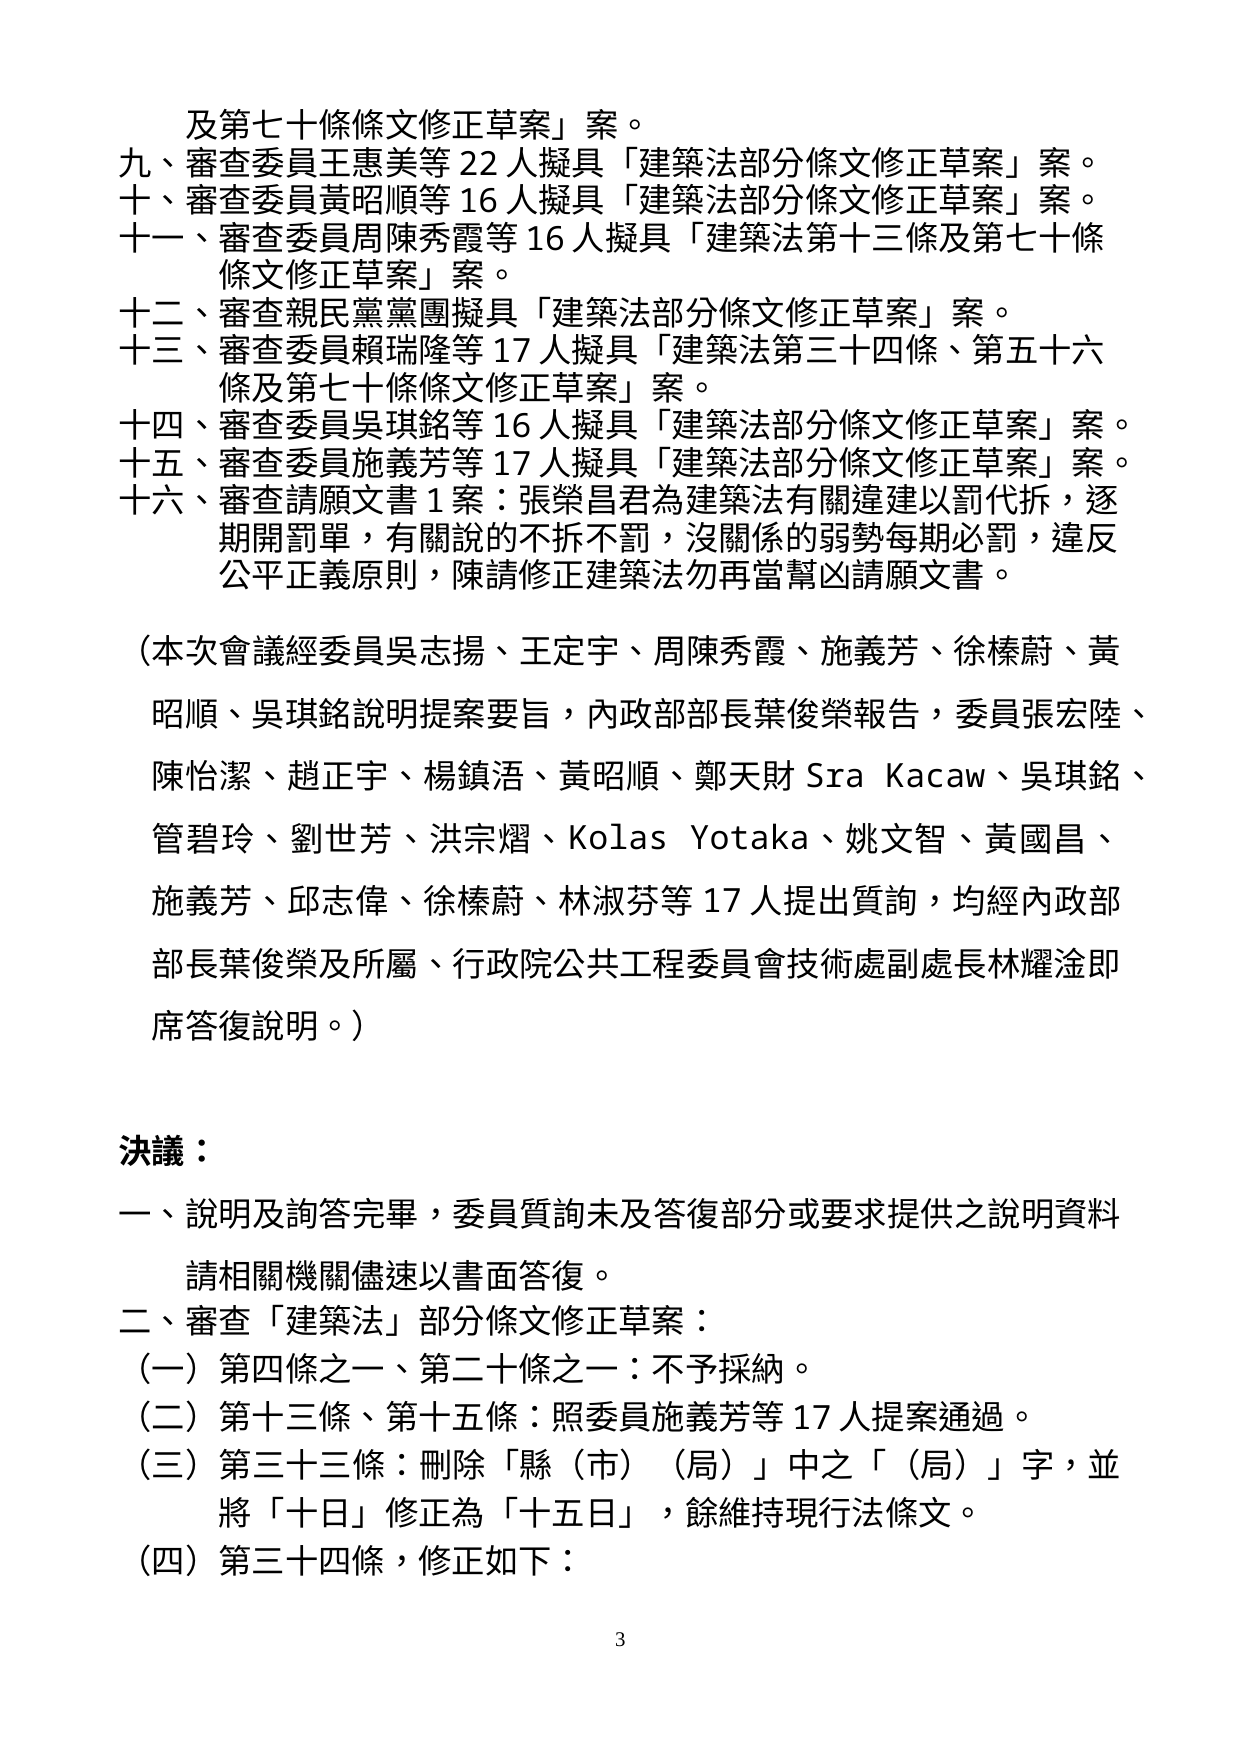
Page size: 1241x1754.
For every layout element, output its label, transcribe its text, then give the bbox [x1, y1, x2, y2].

text 二、審查「建築法」部分條文修正草案： [118, 1295, 1122, 1343]
text 十五、審查委員施義芳等17人擬具「建築法部分條文修正草案」案。 [118, 445, 1122, 483]
text （三）第三十三條：刪除「縣（市）（局）」中之「（局）」字，並將「十日」修正為「十五日」，餘維持現行法條文。 [118, 1439, 1122, 1535]
text 決議： [118, 1108, 1122, 1170]
text （二）第十三條、第十五條：照委員施義芳等17人提案通過。 [118, 1391, 1122, 1439]
text （本次會議經委員吳志揚、王定宇、周陳秀霞、施義芳、徐榛蔚、黃昭順、吳琪銘說明提案要旨，內政部部長葉俊榮報告，委員張宏陸、陳怡潔、趙正宇、楊鎮浯、黃昭順、鄭天財Sra Kacaw、吳琪銘、管碧玲、劉世芳、洪宗熠、Kolas Yotaka、姚文智、黃國昌、施義芳、邱志偉、徐榛蔚、林淑芬等17人提出質詢，均經內政部部長葉俊榮及所屬、行政院公共工程委員會技術處副處長林耀淦即席答復說明。） [118, 608, 1122, 1045]
text 十二、審查親民黨黨團擬具「建築法部分條文修正草案」案。 [118, 295, 1122, 333]
text 九、審查委員王惠美等22人擬具「建築法部分條文修正草案」案。 [118, 145, 1122, 183]
text 十六、審查請願文書1案：張榮昌君為建築法有關違建以罰代拆，逐期開罰單，有關說的不拆不罰，沒關係的弱勢每期必罰，違反公平正義原則，陳請修正建築法勿再當幫凶請願文書。 [118, 483, 1122, 595]
text （四）第三十四條，修正如下： [118, 1535, 1122, 1583]
text （一）第四條之一、第二十條之一：不予採納。 [118, 1343, 1122, 1391]
text 十一、審查委員周陳秀霞等16人擬具「建築法第十三條及第七十條條文修正草案」案。 [118, 220, 1122, 295]
text 及第七十條條文修正草案」案。 [118, 108, 1122, 145]
text 十四、審查委員吳琪銘等16人擬具「建築法部分條文修正草案」案。 [118, 408, 1122, 445]
text 十、審查委員黃昭順等16人擬具「建築法部分條文修正草案」案。 [118, 183, 1122, 220]
text 一、說明及詢答完畢，委員質詢未及答復部分或要求提供之說明資料，請相關機關儘速以書面答復。 [118, 1170, 1122, 1295]
text 十三、審查委員賴瑞隆等17人擬具「建築法第三十四條、第五十六條及第七十條條文修正草案」案。 [118, 333, 1122, 408]
